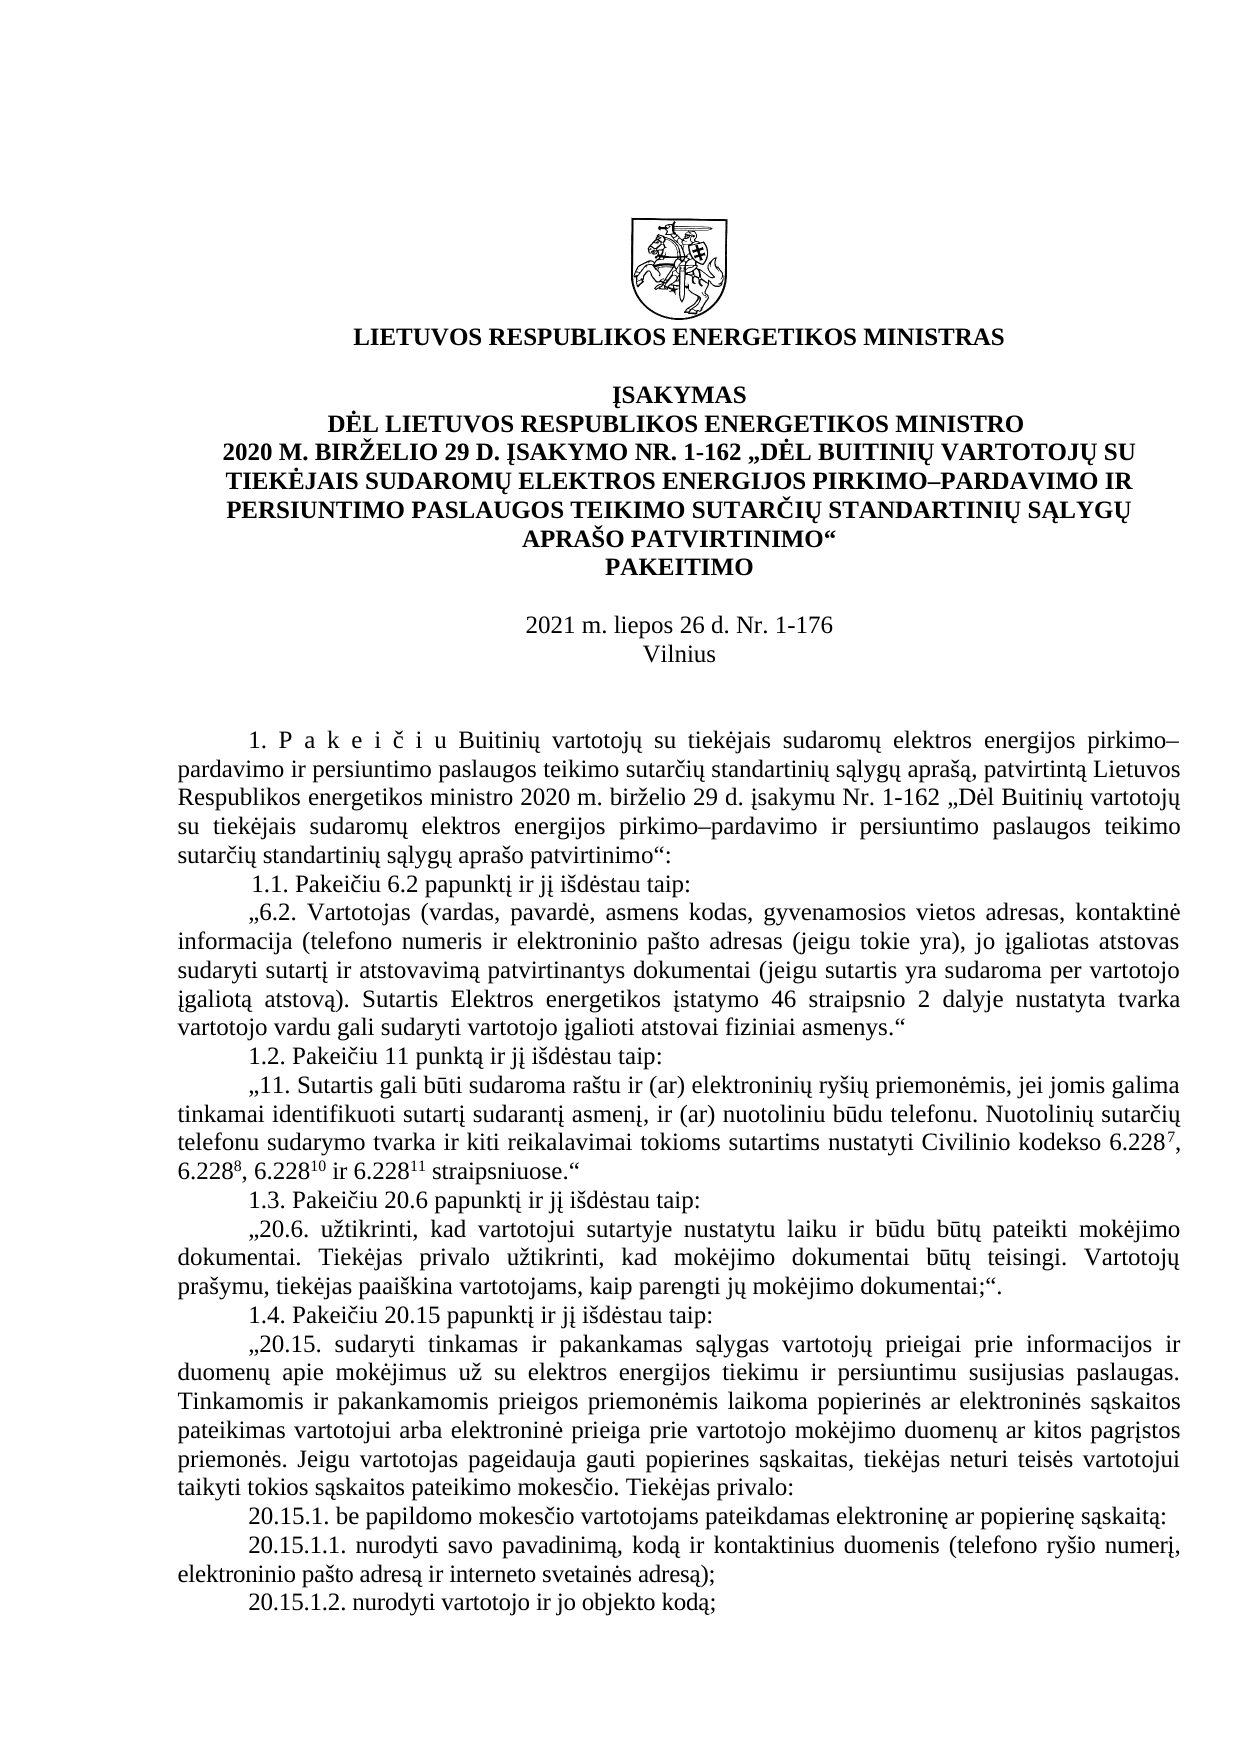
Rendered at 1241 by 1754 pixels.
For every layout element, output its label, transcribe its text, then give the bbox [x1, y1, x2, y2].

text 1.4. Pakeičiu 20.15 papunktį ir jį išdėstau taip: [177, 1300, 1181, 1329]
text 1.1. Pakeičiu 6.2 papunktį ir jį išdėstau taip: [251, 869, 1181, 897]
text PAKEITIMO [177, 552, 1181, 581]
text 20.15.1.2. nurodyti vartotojo ir jo objekto kodą; [177, 1587, 1181, 1616]
text 20.15.1. be papildomo mokesčio vartotojams pateikdamas elektroninę ar popierinę sąskaitą: [177, 1501, 1181, 1530]
text 1. P a k e i č i u Buitinių vartotojų su tiekėjais sudaromų elektros energijos pirkimo–pardavimo ir persiuntimo paslaugos teikimo sutarčių standartinių sąlygų aprašą, patvirtintą Lietuvos Respublikos energetikos ministro 2020 m. birželio 29 d. įsakymu Nr. 1-162 „Dėl Buitinių vartotojų su tiekėjais sudaromų elektros energijos pirkimo–pardavimo ir persiuntimo paslaugos teikimo sutarčių standartinių sąlygų aprašo patvirtinimo“: [177, 725, 1181, 869]
text „20.15. sudaryti tinkamas ir pakankamas sąlygas vartotojų prieigai prie informacijos ir duomenų apie mokėjimus už su elektros energijos tiekimu ir persiuntimu susijusias paslaugas. Tinkamomis ir pakankamomis prieigos priemonėmis laikoma popierinės ar elektroninės sąskaitos pateikimas vartotojui arba elektroninė prieiga prie vartotojo mokėjimo duomenų ar kitos pagrįstos priemonės. Jeigu vartotojas pageidauja gauti popierines sąskaitas, tiekėjas neturi teisės vartotojui taikyti tokios sąskaitos pateikimo mokesčio. Tiekėjas privalo: [177, 1329, 1181, 1501]
text LIETUVOS RESPUBLIKOS ENERGETIKOS MINISTRAS [177, 322, 1181, 351]
text „11. Sutartis gali būti sudaroma raštu ir (ar) elektroninių ryšių priemonėmis, jei jomis galima tinkamai identifikuoti sutartį sudarantį asmenį, ir (ar) nuotoliniu būdu telefonu. Nuotolinių sutarčių telefonu sudarymo tvarka ir kiti reikalavimai tokioms sutartims nustatyti Civilinio kodekso 6.2287, 6.2288, 6.22810 ir 6.22811 straipsniuose.“ [177, 1070, 1181, 1185]
text „20.6. užtikrinti, kad vartotojui sutartyje nustatytu laiku ir būdu būtų pateikti mokėjimo dokumentai. Tiekėjas privalo užtikrinti, kad mokėjimo dokumentai būtų teisingi. Vartotojų prašymu, tiekėjas paaiškina vartotojams, kaip parengti jų mokėjimo dokumentai;“. [177, 1214, 1181, 1300]
text 1.2. Pakeičiu 11 punktą ir jį išdėstau taip: [177, 1041, 1181, 1070]
text 20.15.1.1. nurodyti savo pavadinimą, kodą ir kontaktinius duomenis (telefono ryšio numerį, elektroninio pašto adresą ir interneto svetainės adresą); [177, 1530, 1181, 1587]
text „6.2. Vartotojas (vardas, pavardė, asmens kodas, gyvenamosios vietos adresas, kontaktinė informacija (telefono numeris ir elektroninio pašto adresas (jeigu tokie yra), jo įgaliotas atstovas sudaryti sutartį ir atstovavimą patvirtinantys dokumentai (jeigu sutartis yra sudaroma per vartotojo įgaliotą atstovą). Sutartis Elektros energetikos įstatymo 46 straipsnio 2 dalyje nustatyta tvarka vartotojo vardu gali sudaryti vartotojo įgalioti atstovai fiziniai asmenys.“ [177, 897, 1181, 1041]
text 1.3. Pakeičiu 20.6 papunktį ir jį išdėstau taip: [177, 1185, 1181, 1214]
text Vilnius [177, 639, 1181, 667]
text ĮSAKYMAS [177, 380, 1181, 409]
text 2020 M. BIRŽELIO 29 D. ĮSAKYMO NR. 1-162 „DĖL BUITINIŲ VARTOTOJŲ SU TIEKĖJAIS SUDAROMŲ ELEKTROS ENERGIJOS PIRKIMO–PARDAVIMO IR PERSIUNTIMO PASLAUGOS TEIKIMO SUTARČIŲ STANDARTINIŲ SĄLYGŲ APRAŠO PATVIRTINIMO“ [177, 437, 1181, 552]
text DĖL LIETUVOS RESPUBLIKOS ENERGETIKOS MINISTRO [177, 409, 1181, 437]
text 2021 m. liepos 26 d. Nr. 1-176 [177, 610, 1181, 639]
